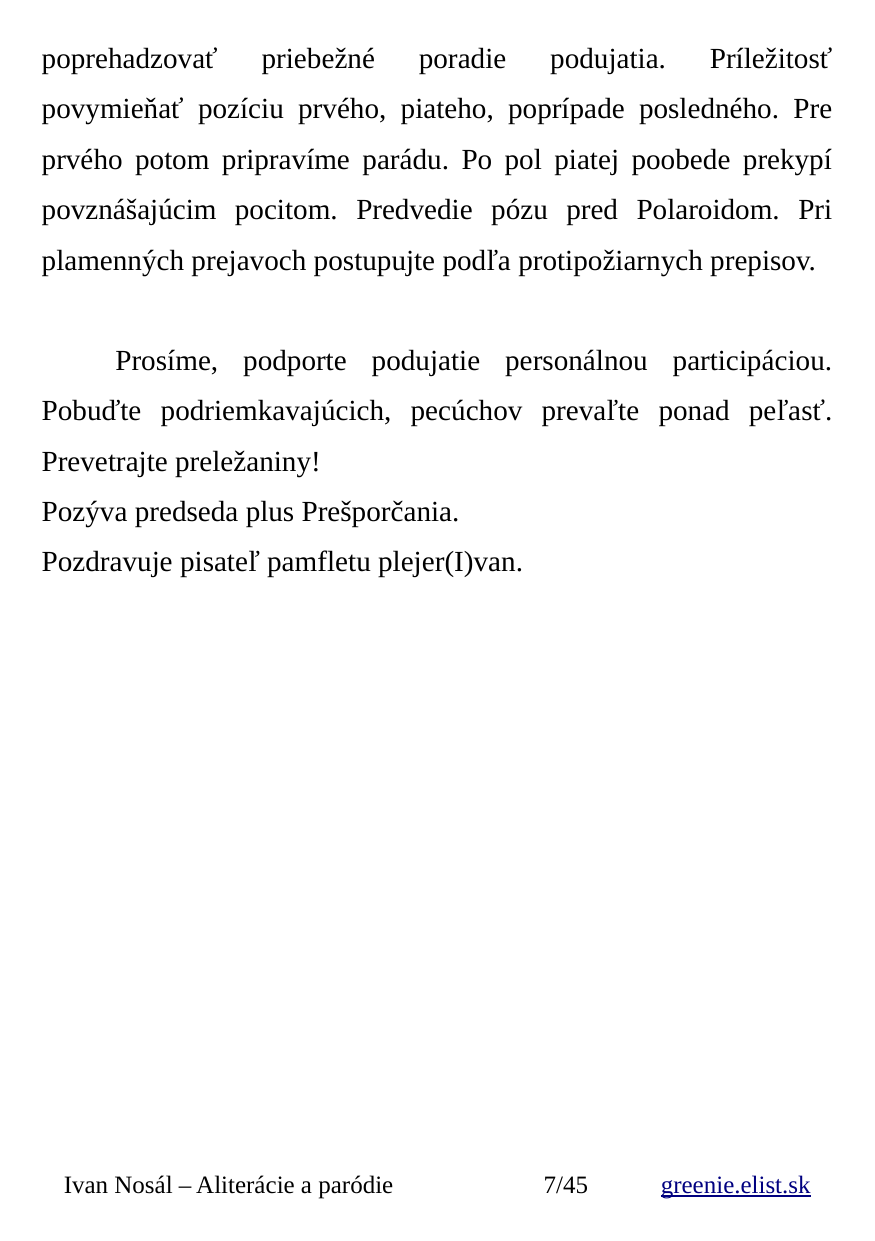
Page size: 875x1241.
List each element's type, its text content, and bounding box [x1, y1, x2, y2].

text Pozdravuje pisateľ pamfletu plejer(I)van. [41, 544, 833, 578]
text Pozýva predseda plus Prešporčania. [41, 494, 833, 528]
text Prosíme, podporte podujatie personálnou participáciou. Pobuďte podriemkavajúcich, pecúchov prevaľte ponad peľasť. Prevetrajte preležaniny! [41, 343, 833, 477]
text poprehadzovať priebežné poradie podujatia. Príležitosť povymieňať pozíciu prvého, piateho, poprípade posledného. Pre prvého potom pripravíme parádu. Po pol piatej poobede prekypí povznášajúcim pocitom. Predvedie pózu pred Polaroidom. Pri plamenných prejavoch postupujte podľa protipožiarnych prepisov. [41, 41, 833, 276]
